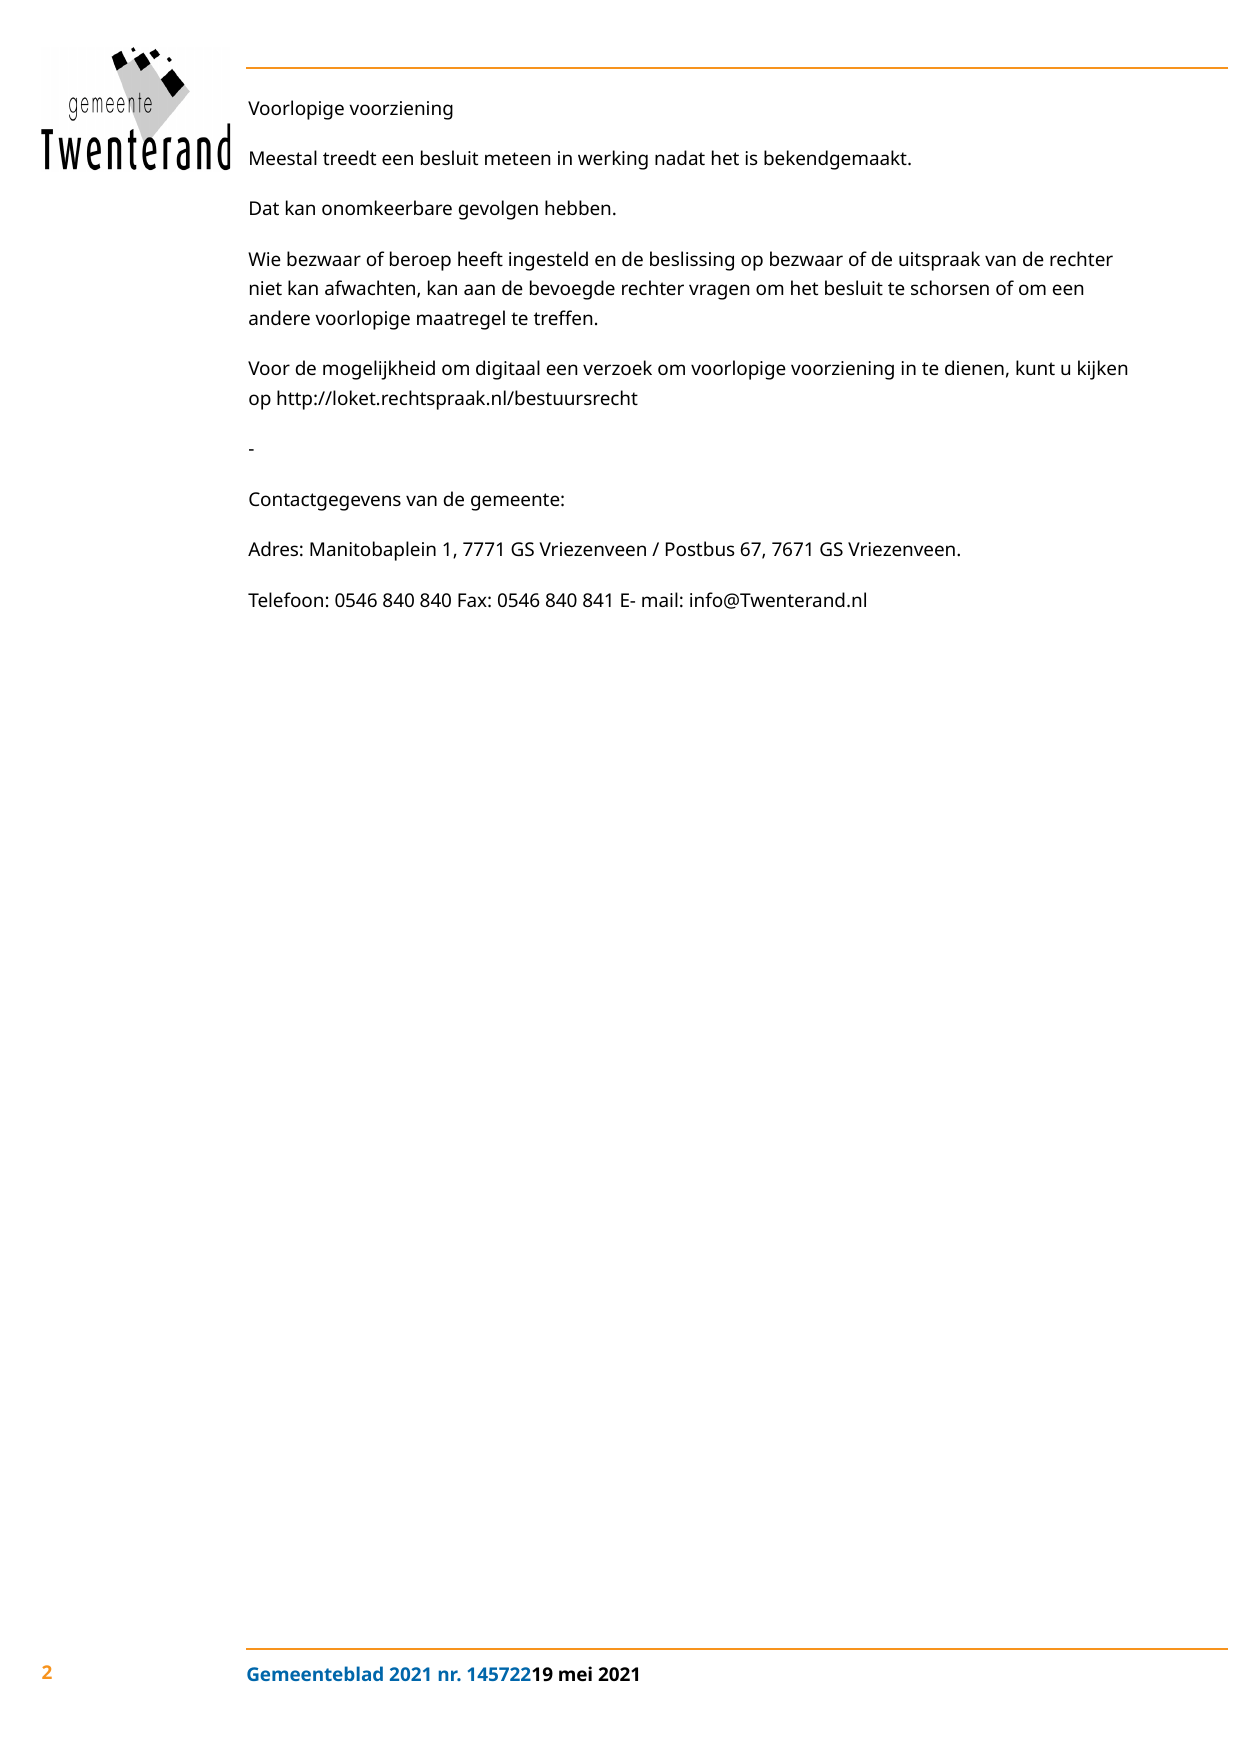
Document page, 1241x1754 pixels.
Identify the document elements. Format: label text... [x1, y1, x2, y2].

picture [41, 47, 231, 172]
text Voor de mogelijkheid om digitaal een verzoek om voorlopige voorziening in te dienen, kunt u kijken op http://loket.rechtspraak.nl/bestuursrecht [248, 356, 1152, 411]
text Wie bezwaar of beroep heeft ingesteld en de beslissing op bezwaar of de uitspraak van de rechter niet kan afwachten, kan aan de bevoegde rechter vragen om het besluit te schorsen of om een andere voorlopige maatregel te treffen. [248, 246, 1152, 331]
text - [248, 436, 1152, 461]
text Contactgegevens van de gemeente: [248, 486, 1152, 512]
text Voorlopige voorziening [248, 95, 1152, 121]
text Dat kan onomkeerbare gevolgen hebben. [248, 196, 1152, 221]
text Meestal treedt een besluit meteen in werking nadat het is bekendgemaakt. [248, 145, 1152, 171]
text Telefoon: 0546 840 840 Fax: 0546 840 841 E- mail: info@Twenterand.nl [248, 587, 1152, 613]
text Adres: Manitobaplein 1, 7771 GS Vriezenveen / Postbus 67, 7671 GS Vriezenveen. [248, 536, 1152, 562]
